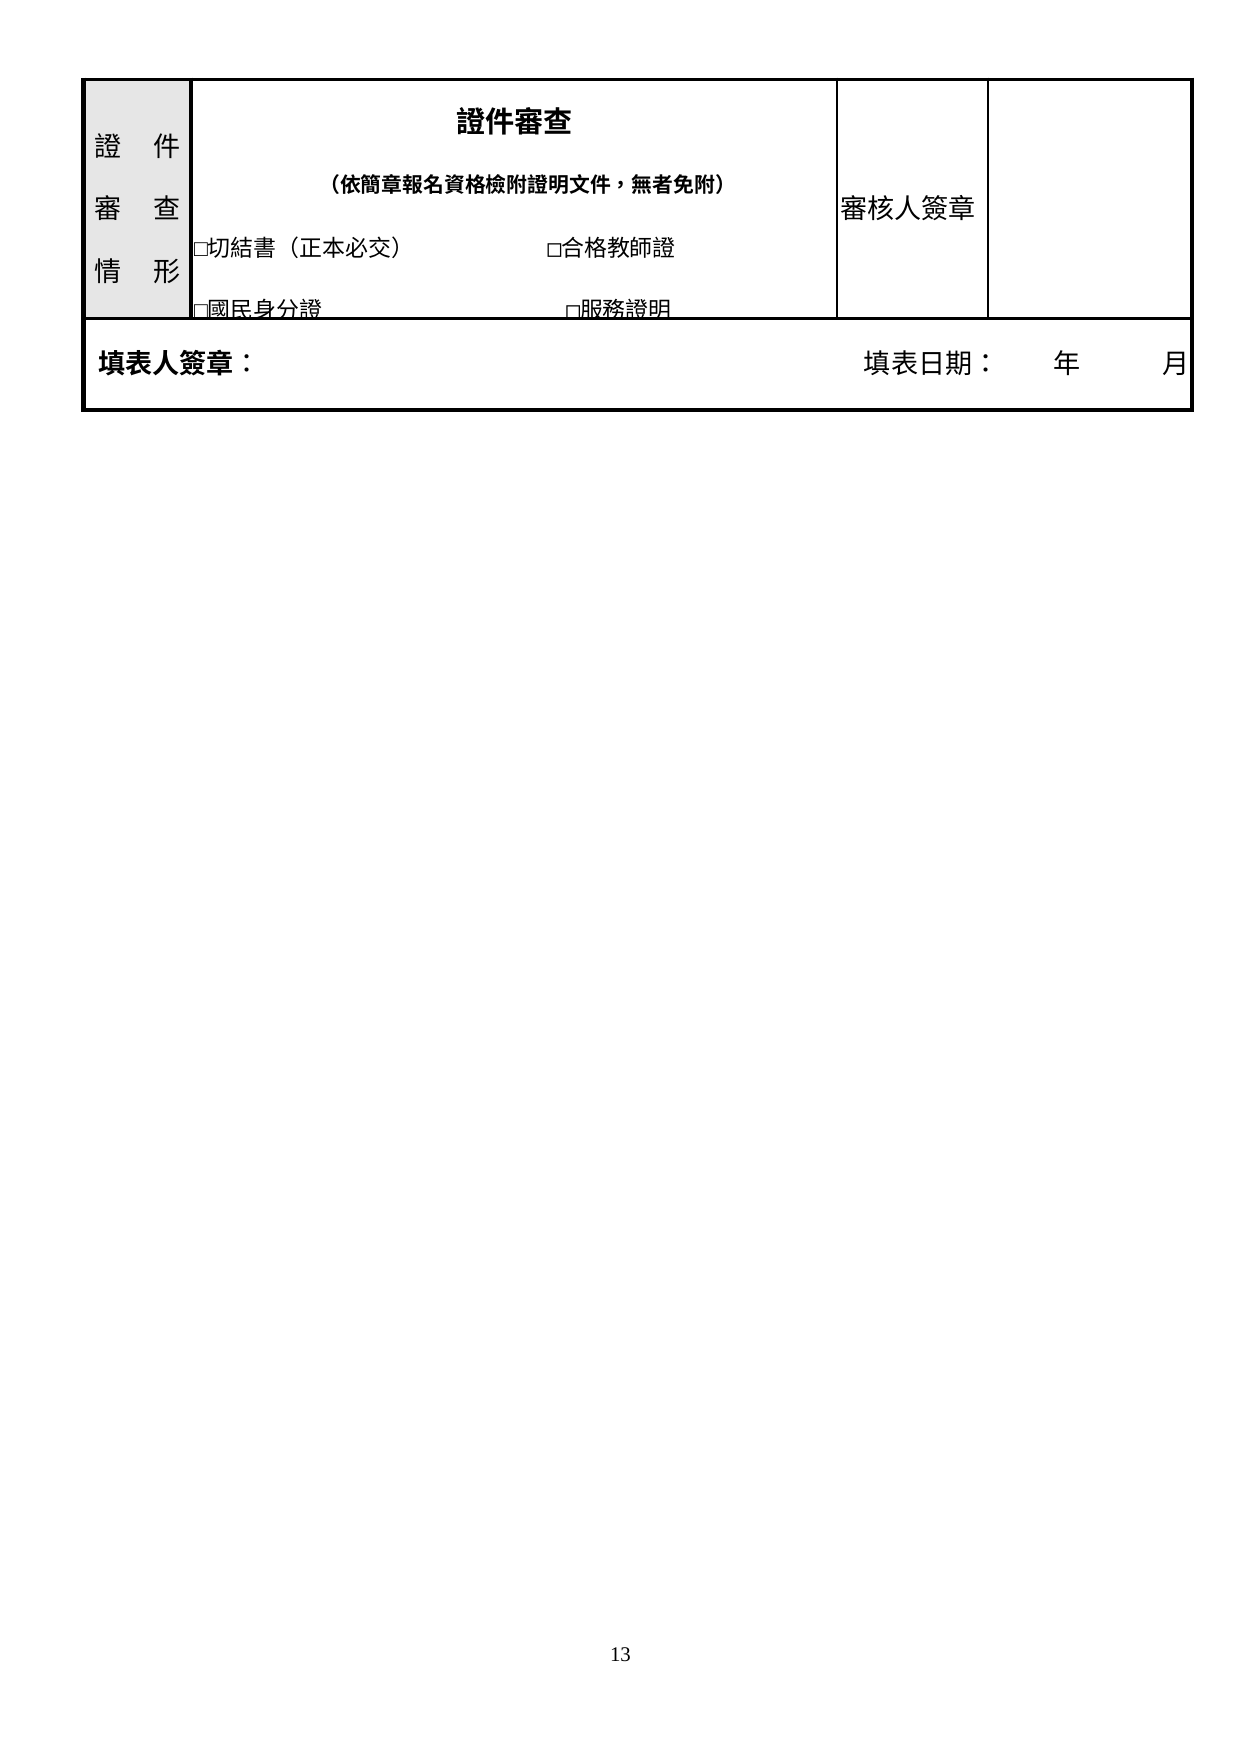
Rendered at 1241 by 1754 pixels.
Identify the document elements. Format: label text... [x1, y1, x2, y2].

table_cell 填表人簽章： 填表日期： 年 月 日 [86, 320, 1190, 408]
table_cell 證件審查 （依簡章報名資格檢附證明文件，無者免附） □切結書（正本必交） □合格教師證 □國民身分證 □服務證明 □畢業證書 □查閱性侵害犯罪加害人登記檔案同意書 [193, 81, 836, 317]
table_cell [989, 81, 1190, 317]
table_cell 審核人簽章 [838, 81, 987, 317]
table_cell 證 件 審 查 情 形 [86, 81, 189, 317]
